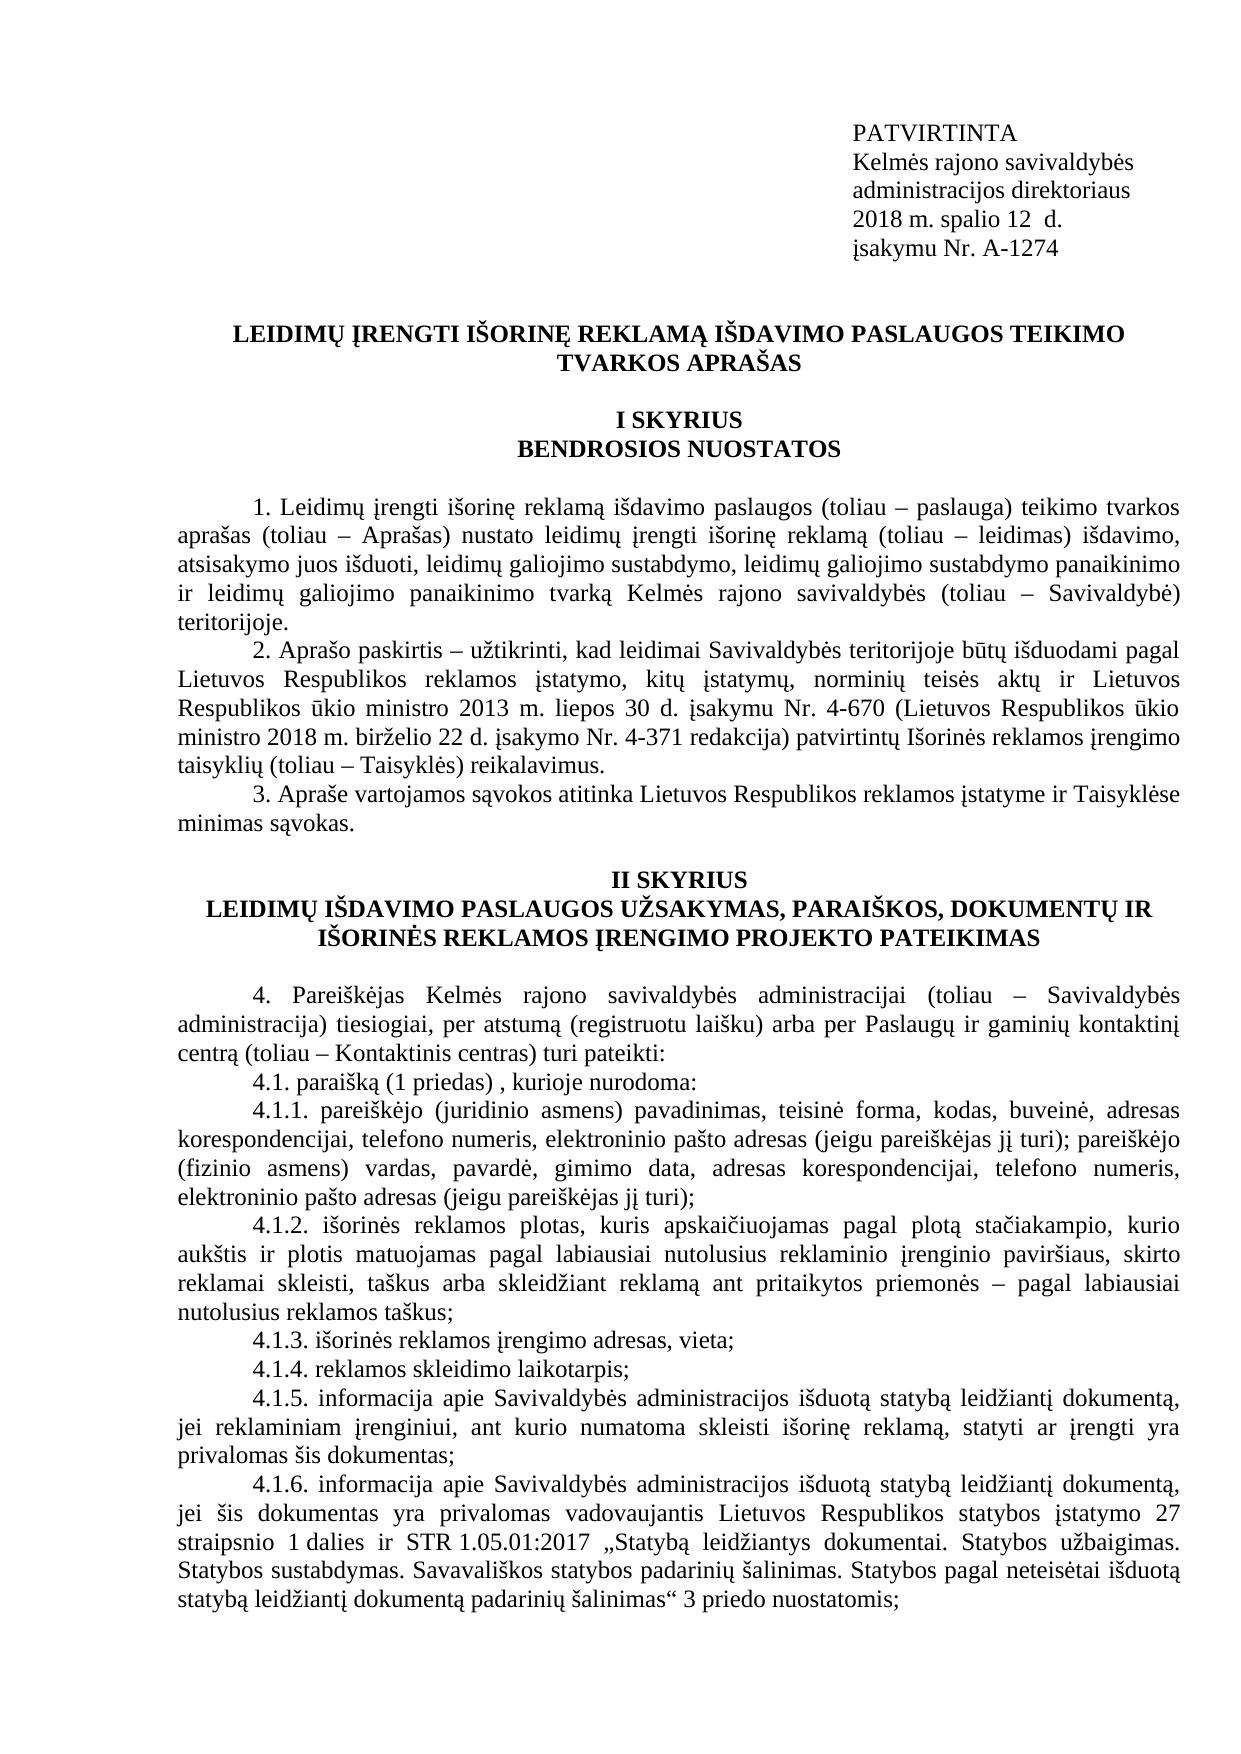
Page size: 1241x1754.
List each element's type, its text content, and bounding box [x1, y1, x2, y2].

text II SKYRIUS [177, 866, 1181, 894]
text 2. Aprašo paskirtis – užtikrinti, kad leidimai Savivaldybės teritorijoje būtų išduodami pagal Lietuvos Respublikos reklamos įstatymo, kitų įstatymų, norminių teisės aktų ir Lietuvos Respublikos ūkio ministro 2013 m. liepos 30 d. įsakymu Nr. 4-670 (Lietuvos Respublikos ūkio ministro 2018 m. birželio 22 d. įsakymo Nr. 4-371 redakcija) patvirtintų Išorinės reklamos įrengimo taisyklių (toliau – Taisyklės) reikalavimus. [177, 636, 1181, 779]
text 3. Apraše vartojamos sąvokos atitinka Lietuvos Respublikos reklamos įstatyme ir Taisyklėse minimas sąvokas. [177, 779, 1181, 837]
text LEIDIMŲ ĮRENGTI IŠORINĘ REKLAMĄ IŠDAVIMO PASLAUGOS TEIKIMO TVARKOS APRAŠAS [177, 319, 1181, 377]
text 1. Leidimų įrengti išorinę reklamą išdavimo paslaugos (toliau – paslauga) teikimo tvarkos aprašas (toliau – Aprašas) nustato leidimų įrengti išorinę reklamą (toliau – leidimas) išdavimo, atsisakymo juos išduoti, leidimų galiojimo sustabdymo, leidimų galiojimo sustabdymo panaikinimo ir leidimų galiojimo panaikinimo tvarką Kelmės rajono savivaldybės (toliau – Savivaldybė) teritorijoje. [177, 492, 1181, 636]
text 4.1.3. išorinės reklamos įrengimo adresas, vieta; [177, 1326, 1181, 1354]
text įsakymu Nr. A-1274 [290, 233, 1181, 262]
text 4.1.5. informacija apie Savivaldybės administracijos išduotą statybą leidžiantį dokumentą, jei reklaminiam įrenginiui, ant kurio numatoma skleisti išorinę reklamą, statyti ar įrengti yra privalomas šis dokumentas; [177, 1383, 1181, 1469]
text 4.1.4. reklamos skleidimo laikotarpis; [177, 1354, 1181, 1383]
text LEIDIMŲ IŠDAVIMO PASLAUGOS UŽSAKYMAS, PARAIŠKOS, DOKUMENTŲ IR IŠORINĖS REKLAMOS ĮRENGIMO PROJEKTO PATEIKIMAS [177, 894, 1181, 952]
text I SKYRIUS [177, 406, 1181, 434]
text Kelmės rajono savivaldybės [290, 147, 1181, 176]
text 4.1.1. pareiškėjo (juridinio asmens) pavadinimas, teisinė forma, kodas, buveinė, adresas korespondencijai, telefono numeris, elektroninio pašto adresas (jeigu pareiškėjas jį turi); pareiškėjo (fizinio asmens) vardas, pavardė, gimimo data, adresas korespondencijai, telefono numeris, elektroninio pašto adresas (jeigu pareiškėjas jį turi); [177, 1096, 1181, 1211]
text administracijos direktoriaus [290, 176, 1181, 204]
text BENDROSIOS NUOSTATOS [177, 434, 1181, 463]
text 4.1.2. išorinės reklamos plotas, kuris apskaičiuojamas pagal plotą stačiakampio, kurio aukštis ir plotis matuojamas pagal labiausiai nutolusius reklaminio įrenginio paviršiaus, skirto reklamai skleisti, taškus arba skleidžiant reklamą ant pritaikytos priemonės – pagal labiausiai nutolusius reklamos taškus; [177, 1211, 1181, 1326]
text PATVIRTINTA [290, 118, 1181, 147]
text 4. Pareiškėjas Kelmės rajono savivaldybės administracijai (toliau – Savivaldybės administracija) tiesiogiai, per atstumą (registruotu laišku) arba per Paslaugų ir gaminių kontaktinį centrą (toliau – Kontaktinis centras) turi pateikti: [177, 981, 1181, 1067]
text 4.1.6. informacija apie Savivaldybės administracijos išduotą statybą leidžiantį dokumentą, jei šis dokumentas yra privalomas vadovaujantis Lietuvos Respublikos statybos įstatymo 27 straipsnio 1 dalies ir STR 1.05.01:2017 „Statybą leidžiantys dokumentai. Statybos užbaigimas. Statybos sustabdymas. Savavališkos statybos padarinių šalinimas. Statybos pagal neteisėtai išduotą statybą leidžiantį dokumentą padarinių šalinimas“ 3 priedo nuostatomis; [177, 1469, 1181, 1613]
text 4.1. paraišką (1 priedas) , kurioje nurodoma: [177, 1067, 1181, 1096]
text 2018 m. spalio 12 d. [290, 204, 1181, 233]
